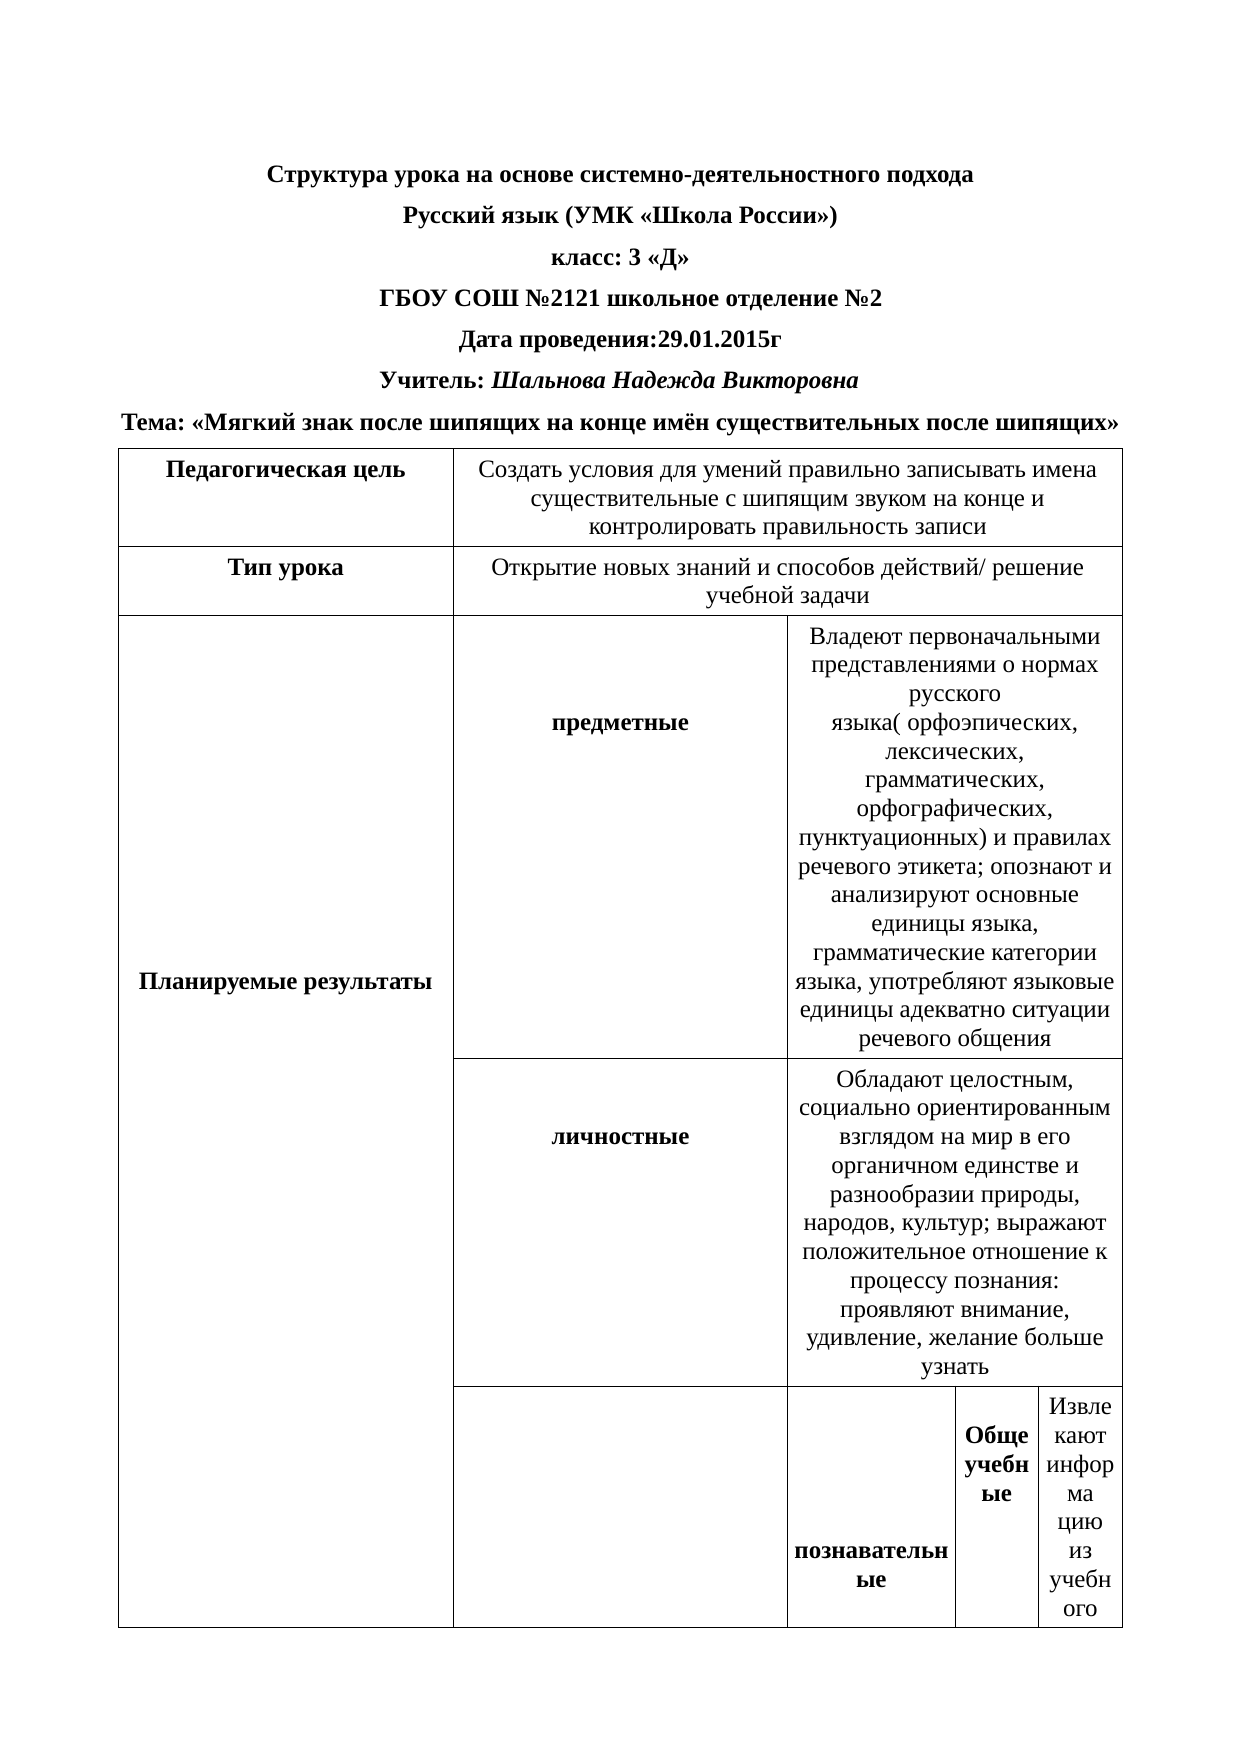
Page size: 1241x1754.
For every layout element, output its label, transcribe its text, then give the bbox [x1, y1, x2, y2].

table_cell познавательные [788, 1387, 955, 1627]
text Дата проведения:29.01.2015г [118, 324, 1122, 353]
table_cell Владеют первоначальными представлениями о нормах русского языка( орфоэпических, лексических, грамматических, орфографических, пунктуационных) и правилах речевого этикета; опознают и анализируют основные единицы языка, грамматические категории языка, употребляют языковые единицы адекватно ситуации речевого общения [788, 616, 1122, 1058]
table_cell Обладают целостным, социально ориентированным взглядом на мир в его органичном единстве и разнообразии природы, народов, культур; выражают положительное отношение к процессу познания: проявляют внимание, удивление, желание больше узнать [788, 1059, 1122, 1386]
text класс: 3 «Д» [118, 242, 1122, 271]
table_cell [454, 1387, 787, 1627]
table_cell Извлекают информа цию из учебного [1039, 1387, 1122, 1627]
text Русский язык (УМК «Школа России») [118, 201, 1122, 229]
text Структура урока на основе системно-деятельностного подхода [118, 159, 1122, 188]
table_cell Планируемые результаты [119, 616, 453, 1627]
table_header Педагогическая цель [119, 449, 453, 546]
table_cell Обще учебные [956, 1387, 1038, 1627]
table_cell предметные [454, 616, 787, 1058]
text Учитель: Шальнова Надежда Викторовна [118, 366, 1122, 394]
table_cell личностные [454, 1059, 787, 1386]
table_header Создать условия для умений правильно записывать имена существительные с шипящим звуком на конце и контролировать правильность записи [454, 449, 1122, 546]
text Тема: «Мягкий знак после шипящих на конце имён существительных после шипящих» [118, 407, 1122, 436]
table_cell Тип урока [119, 547, 453, 615]
table_cell Открытие новых знаний и способов действий/ решение учебной задачи [454, 547, 1122, 615]
text ГБОУ СОШ №2121 школьное отделение №2 [0, 283, 1122, 312]
